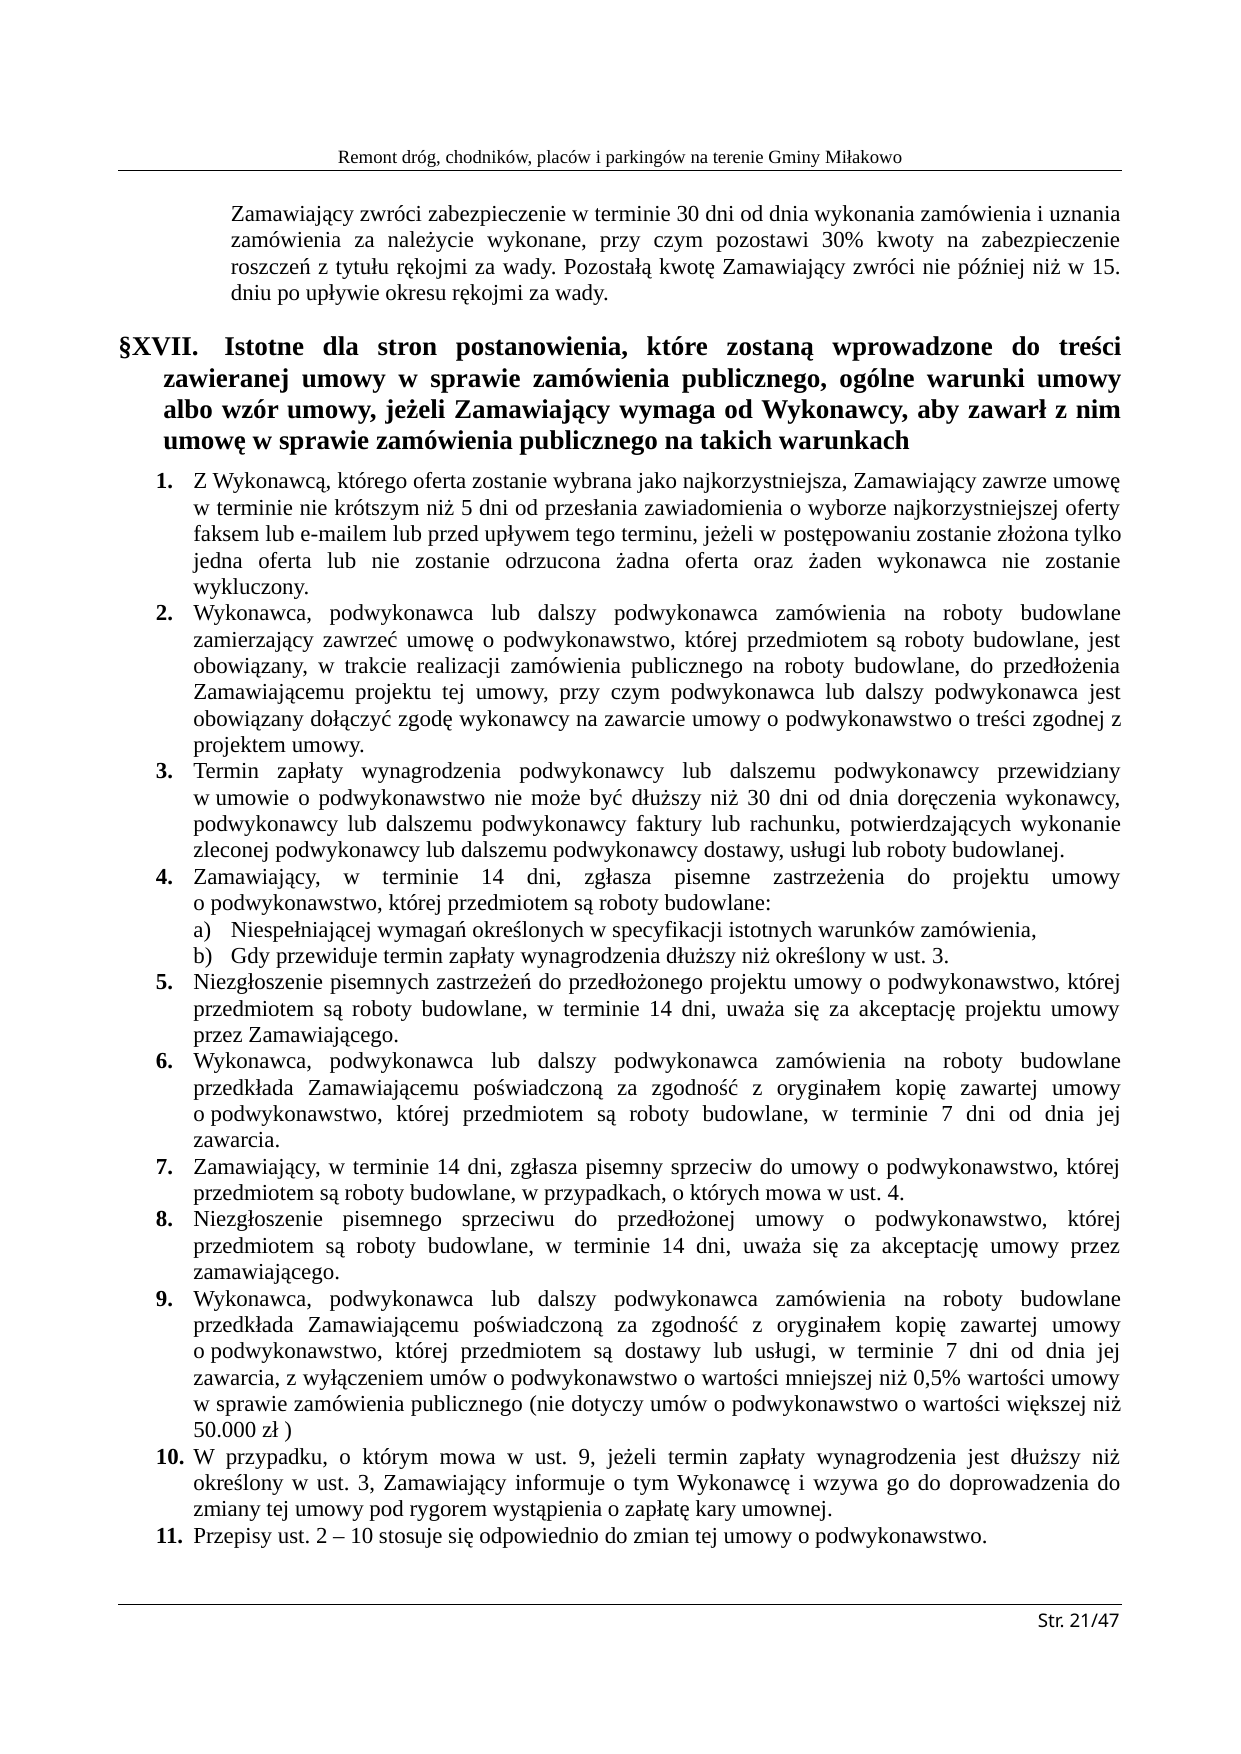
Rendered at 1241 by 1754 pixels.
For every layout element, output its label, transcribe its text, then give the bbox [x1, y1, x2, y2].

list Niezgłoszenie pisemnego sprzeciwu do przedłożonej umowy o podwykonawstwo, której przedmiotem są roboty budowlane, w terminie 14 dni, uważa się za akceptację umowy przez zamawiającego. [156, 1206, 1122, 1284]
list Wykonawca, podwykonawca lub dalszy podwykonawca zamówienia na roboty budowlane przedkłada Zamawiającemu poświadczoną za zgodność z oryginałem kopię zawartej umowy o podwykonawstwo, której przedmiotem są dostawy lub usługi, w terminie 7 dni od dnia jej zawarcia, z wyłączeniem umów o podwykonawstwo o wartości mniejszej niż 0,5% wartości umowy w sprawie zamówienia publicznego (nie dotyczy umów o podwykonawstwo o wartości większej niż 50.000 zł ) [156, 1284, 1122, 1443]
list Niezgłoszenie pisemnych zastrzeżeń do przedłożonego projektu umowy o podwykonawstwo, której przedmiotem są roboty budowlane, w terminie 14 dni, uważa się za akceptację projektu umowy przez Zamawiającego. [156, 968, 1122, 1047]
list Termin zapłaty wynagrodzenia podwykonawcy lub dalszemu podwykonawcy przewidziany w umowie o podwykonawstwo nie może być dłuższy niż 30 dni od dnia doręczenia wykonawcy, podwykonawcy lub dalszemu podwykonawcy faktury lub rachunku, potwierdzających wykonanie zleconej podwykonawcy lub dalszemu podwykonawcy dostawy, usługi lub roboty budowlanej. [156, 757, 1122, 863]
list Zamawiający, w terminie 14 dni, zgłasza pisemny sprzeciw do umowy o podwykonawstwo, której przedmiotem są roboty budowlane, w przypadkach, o których mowa w ust. 4. [156, 1153, 1122, 1206]
list W przypadku, o którym mowa w ust. 9, jeżeli termin zapłaty wynagrodzenia jest dłuższy niż określony w ust. 3, Zamawiający informuje o tym Wykonawcę i wzywa go do doprowadzenia do zmiany tej umowy pod rygorem wystąpienia o zapłatę kary umownej. [156, 1443, 1122, 1522]
list Wykonawca, podwykonawca lub dalszy podwykonawca zamówienia na roboty budowlane przedkłada Zamawiającemu poświadczoną za zgodność z oryginałem kopię zawartej umowy o podwykonawstwo, której przedmiotem są roboty budowlane, w terminie 7 dni od dnia jej zawarcia. [156, 1047, 1122, 1153]
list Z Wykonawcą, którego oferta zostanie wybrana jako najkorzystniejsza, Zamawiający zawrze umowę w terminie nie krótszym niż 5 dni od przesłania zawiadomienia o wyborze najkorzystniejszej oferty faksem lub e-mailem lub przed upływem tego terminu, jeżeli w postępowaniu zostanie złożona tylko jedna oferta lub nie zostanie odrzucona żadna oferta oraz żaden wykonawca nie zostanie wykluczony. [156, 468, 1122, 599]
list Niespełniającej wymagań określonych w specyfikacji istotnych warunków zamówienia, [193, 916, 1122, 942]
list Zamawiający zwróci zabezpieczenie w terminie 30 dni od dnia wykonania zamówienia i uznania zamówienia za należycie wykonane, przy czym pozostawi 30% kwoty na zabezpieczenie roszczeń z tytułu rękojmi za wady. Pozostałą kwotę Zamawiający zwróci nie później niż w 15. dniu po upływie okresu rękojmi za wady. [193, 200, 1122, 306]
list Zamawiający, w terminie 14 dni, zgłasza pisemne zastrzeżenia do projektu umowy o podwykonawstwo, której przedmiotem są roboty budowlane: [156, 863, 1122, 916]
list Wykonawca, podwykonawca lub dalszy podwykonawca zamówienia na roboty budowlane zamierzający zawrzeć umowę o podwykonawstwo, której przedmiotem są roboty budowlane, jest obowiązany, w trakcie realizacji zamówienia publicznego na roboty budowlane, do przedłożenia Zamawiającemu projektu tej umowy, przy czym podwykonawca lub dalszy podwykonawca jest obowiązany dołączyć zgodę wykonawcy na zawarcie umowy o podwykonawstwo o treści zgodnej z projektem umowy. [156, 599, 1122, 757]
subtitle Istotne dla stron postanowienia, które zostaną wprowadzone do treści zawieranej umowy w sprawie zamówienia publicznego, ogólne warunki umowy albo wzór umowy, jeżeli Zamawiający wymaga od Wykonawcy, aby zawarł z nim umowę w sprawie zamówienia publicznego na takich warunkach [118, 331, 1122, 455]
list Przepisy ust. 2 – 10 stosuje się odpowiednio do zmian tej umowy o podwykonawstwo. [156, 1522, 1122, 1548]
list Gdy przewiduje termin zapłaty wynagrodzenia dłuższy niż określony w ust. 3. [193, 942, 1122, 968]
